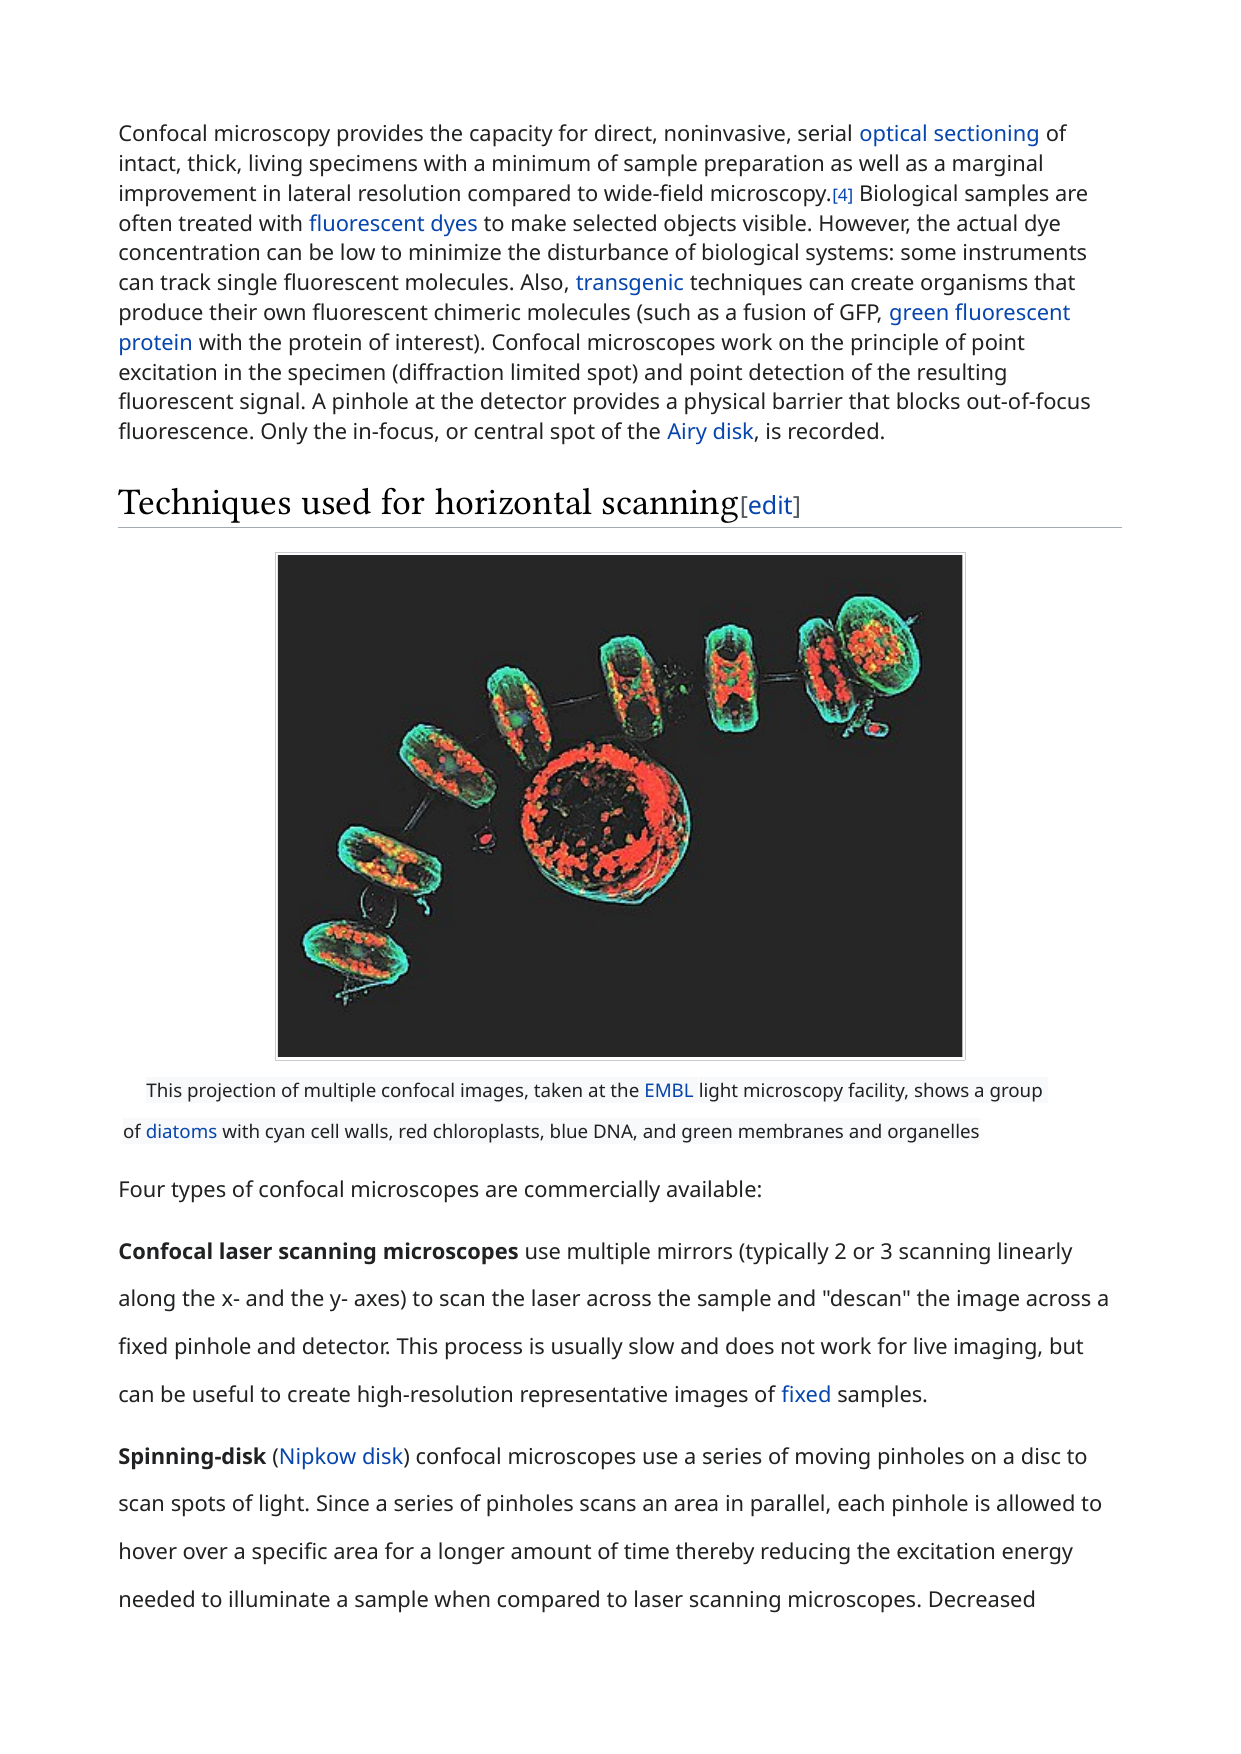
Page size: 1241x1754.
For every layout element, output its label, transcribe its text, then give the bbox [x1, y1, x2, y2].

subtitle Techniques used for horizontal scanning[edit] [118, 481, 1122, 527]
text This projection of multiple confocal images, taken at the EMBL light microscopy facility, shows a group of diatoms with cyan cell walls, red chloroplasts, blue DNA, and green membranes and organelles [123, 1077, 1122, 1144]
picture [277, 555, 963, 1057]
text Confocal laser scanning microscopes use multiple mirrors (typically 2 or 3 scanning linearly along the x- and the y- axes) to scan the laser across the sample and "descan" the image across a fixed pinhole and detector. This process is usually slow and does not work for live imaging, but can be useful to create high-resolution representative images of fixed samples. [118, 1236, 1122, 1408]
text Spinning-disk (Nipkow disk) confocal microscopes use a series of moving pinholes on a disc to scan spots of light. Since a series of pinholes scans an area in parallel, each pinhole is allowed to hover over a specific area for a longer amount of time thereby reducing the excitation energy needed to illuminate a sample when compared to laser scanning microscopes. Decreased [118, 1441, 1122, 1613]
text Confocal microscopy provides the capacity for direct, noninvasive, serial optical sectioning of intact, thick, living specimens with a minimum of sample preparation as well as a marginal improvement in lateral resolution compared to wide-field microscopy.[4] Biological samples are often treated with fluorescent dyes to make selected objects visible. However, the actual dye concentration can be low to minimize the disturbance of biological systems: some instruments can track single fluorescent molecules. Also, transgenic techniques can create organisms that produce their own fluorescent chimeric molecules (such as a fusion of GFP, green fluorescent protein with the protein of interest). Confocal microscopes work on the principle of point excitation in the specimen (diffraction limited spot) and point detection of the resulting fluorescent signal. A pinhole at the detector provides a physical barrier that blocks out-of-focus fluorescence. Only the in-focus, or central spot of the Airy disk, is recorded. [118, 118, 1122, 446]
text Four types of confocal microscopes are commercially available: [118, 1173, 1122, 1203]
